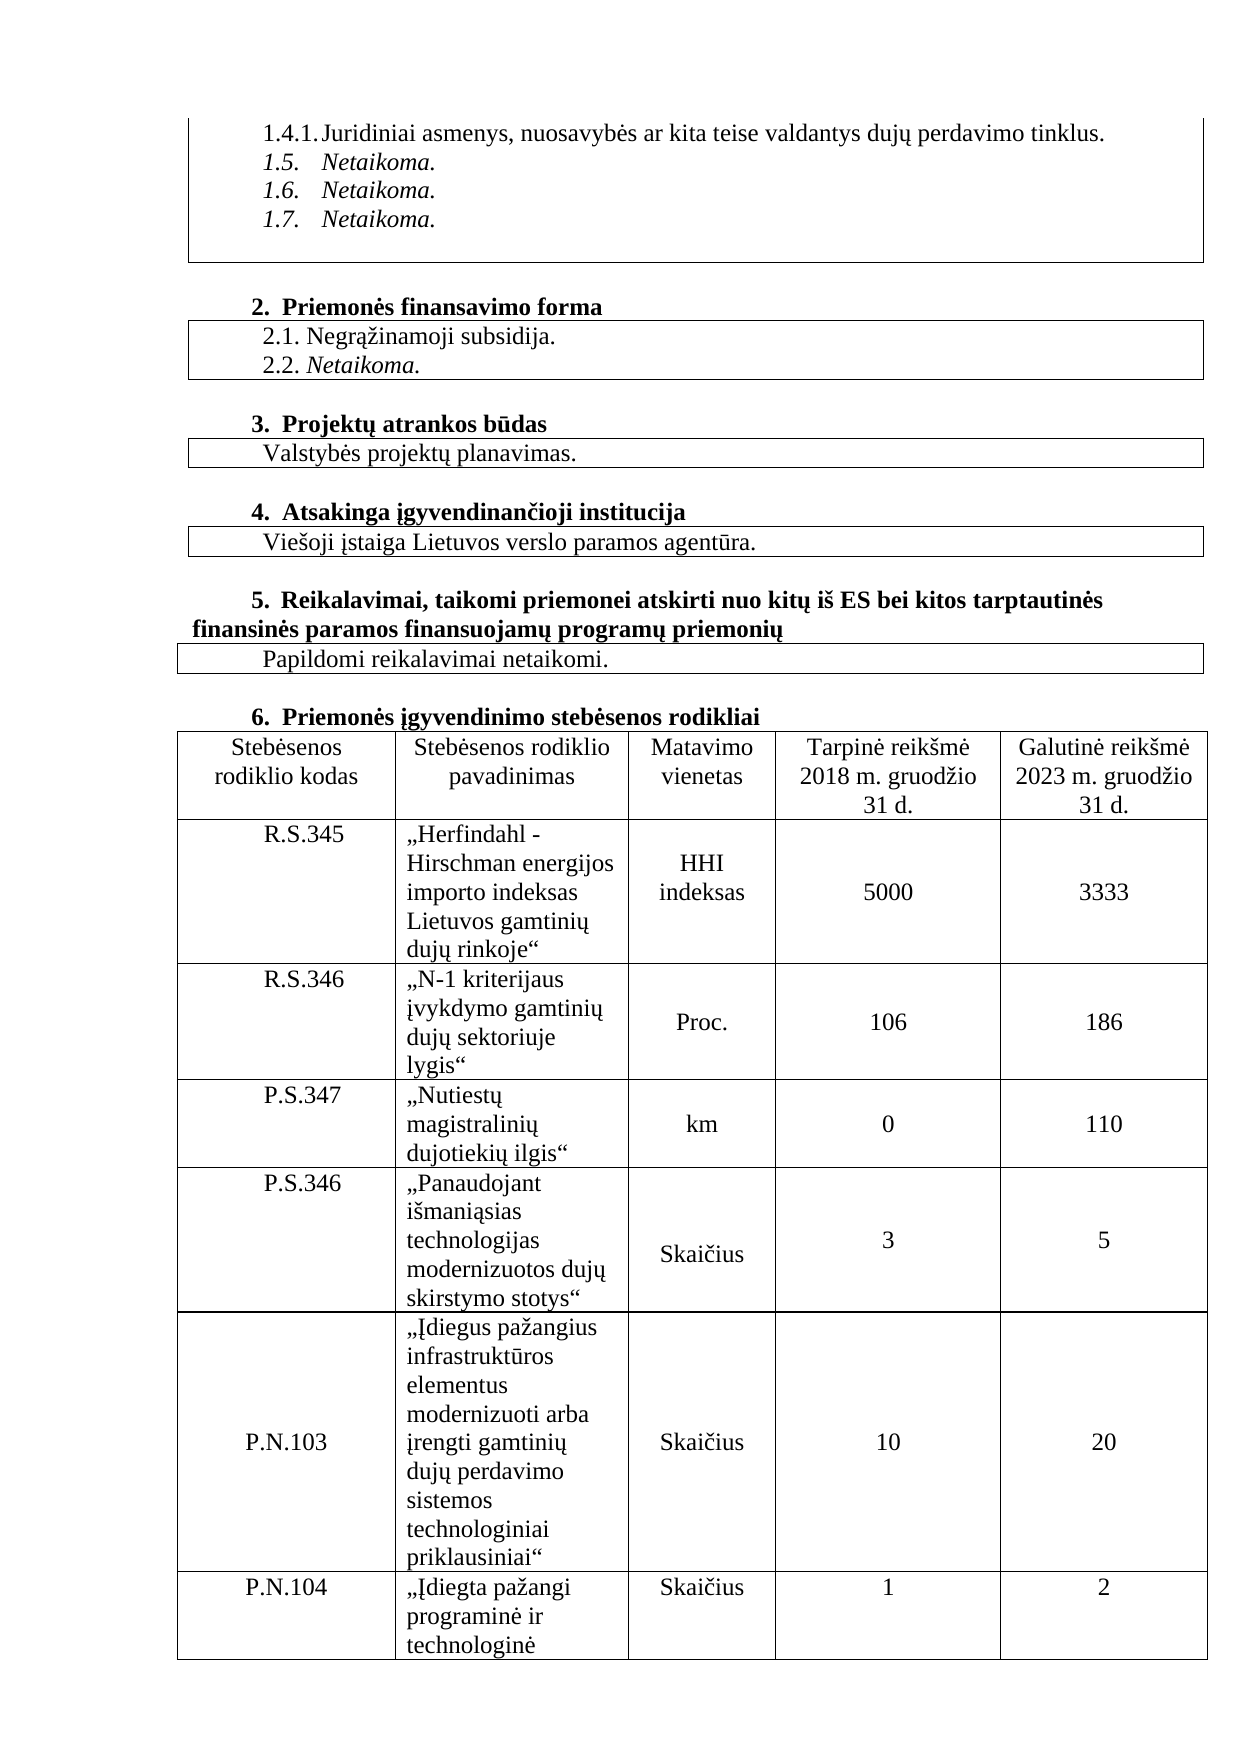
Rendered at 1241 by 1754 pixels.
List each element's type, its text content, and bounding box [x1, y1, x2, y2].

table_header Stebėsenos rodiklio pavadinimas [396, 732, 628, 818]
table_cell „Herfindahl - Hirschman energijos importo indeksas Lietuvos gamtinių dujų rinkoje“ [396, 820, 628, 963]
table_cell P.N.104 [178, 1572, 395, 1658]
text 6. Priemonės įgyvendinimo stebėsenos rodikliai [251, 702, 1181, 731]
table_header 2.1. Negrąžinamoji subsidija. 2.2. Netaikoma. [189, 321, 1203, 379]
text 2. Priemonės finansavimo forma [251, 292, 1181, 320]
table_cell 3333 [1001, 820, 1207, 963]
table_header Valstybės projektų planavimas. [189, 439, 1203, 467]
table_cell P.S.347 [178, 1080, 395, 1167]
table_cell 1.4.1. Juridiniai asmenys, nuosavybės ar kita teise valdantys dujų perdavimo tinklus. 1.5. Netaikoma. 1.6. Netaikoma. 1.7. Netaikoma. [189, 118, 1203, 233]
text 5. Reikalavimai, taikomi priemonei atskirti nuo kitų iš ES bei kitos tarptautinės finansinės paramos finansuojamų programų priemonių [192, 585, 1181, 643]
table_cell Proc. [629, 964, 775, 1079]
text 3. Projektų atrankos būdas [251, 409, 1181, 437]
table_header Stebėsenos rodiklio kodas [178, 732, 395, 818]
table_header Viešoji įstaiga Lietuvos verslo paramos agentūra. [189, 527, 1203, 556]
table_cell R.S.345 [178, 820, 395, 963]
table_header Matavimo vienetas [629, 732, 775, 818]
table_cell 106 [776, 964, 1000, 1079]
table_cell P.S.346 [178, 1168, 395, 1311]
table_cell 3 [776, 1168, 1000, 1311]
table_cell Skaičius [629, 1168, 775, 1311]
table_cell 186 [1001, 964, 1207, 1079]
table_header Galutinė reikšmė 2023 m. gruodžio 31 d. [1001, 732, 1207, 818]
table_cell HHI indeksas [629, 820, 775, 963]
table_cell „N-1 kriterijaus įvykdymo gamtinių dujų sektoriuje lygis“ [396, 964, 628, 1079]
table_cell „Nutiestų magistralinių dujotiekių ilgis“ [396, 1080, 628, 1167]
table_cell km [629, 1080, 775, 1167]
table_cell 0 [776, 1080, 1000, 1167]
table_cell Skaičius [629, 1313, 775, 1571]
table_cell P.N.103 [178, 1313, 395, 1571]
table_cell 1 [776, 1572, 1000, 1658]
table_cell [189, 233, 1203, 262]
table_cell 5000 [776, 820, 1000, 963]
text 4. Atsakinga įgyvendinančioji institucija [251, 497, 1181, 526]
table_cell 10 [776, 1313, 1000, 1571]
table_cell Skaičius [629, 1572, 775, 1658]
table_cell 20 [1001, 1313, 1207, 1571]
table_cell 2 [1001, 1572, 1207, 1658]
table_cell „Įdiegus pažangius infrastruktūros elementus modernizuoti arba įrengti gamtinių dujų perdavimo sistemos technologiniai priklausiniai“ [396, 1313, 628, 1571]
table_cell 5 [1001, 1168, 1207, 1311]
table_cell „Įdiegta pažangi programinė ir technologinė [396, 1572, 628, 1658]
table_cell R.S.346 [178, 964, 395, 1079]
table_cell „Panaudojant išmaniąsias technologijas modernizuotos dujų skirstymo stotys“ [396, 1168, 628, 1311]
table_cell 110 [1001, 1080, 1207, 1167]
table_header Papildomi reikalavimai netaikomi. [178, 644, 1203, 673]
table_header Tarpinė reikšmė 2018 m. gruodžio 31 d. [776, 732, 1000, 818]
